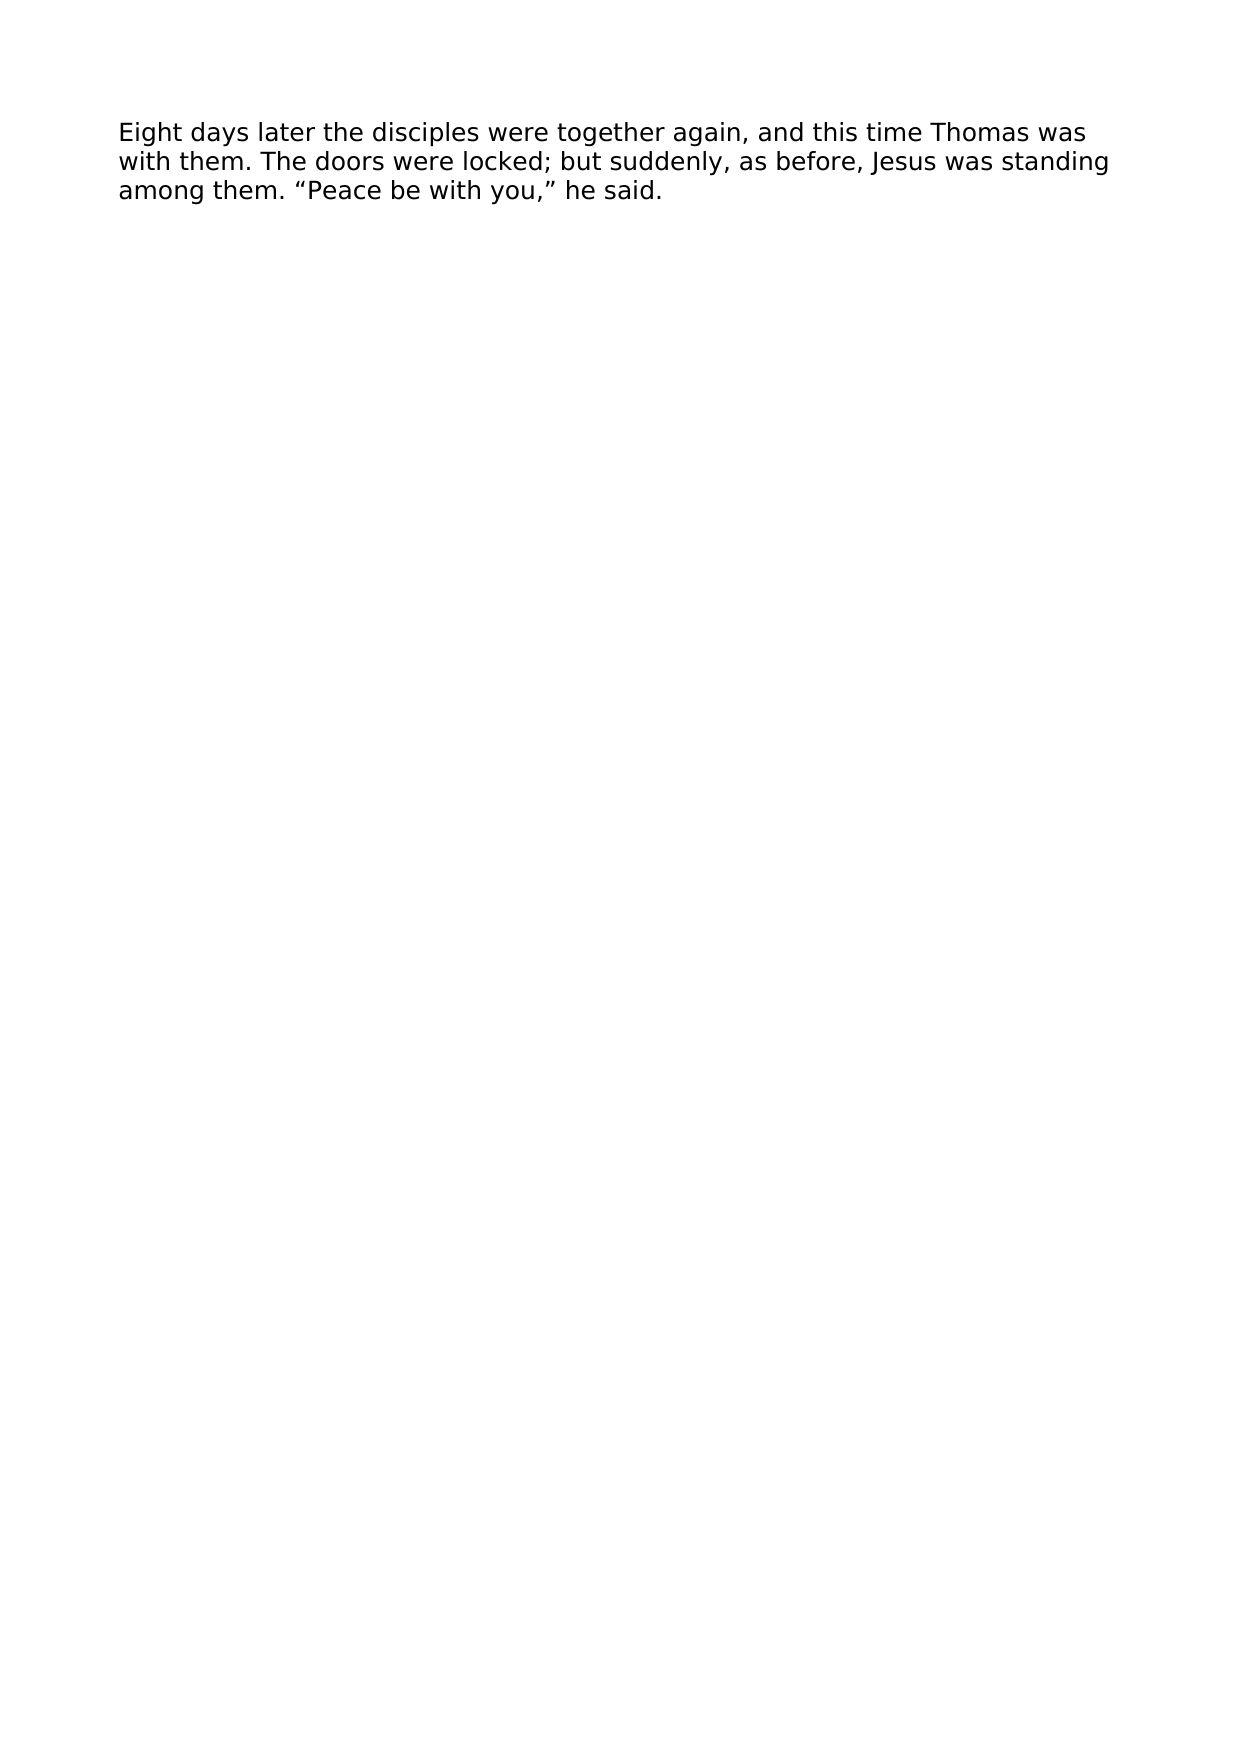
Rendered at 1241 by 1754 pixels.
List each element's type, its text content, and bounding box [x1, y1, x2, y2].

text Eight days later the disciples were together again, and this time Thomas was with them. The doors were locked; but suddenly, as before, Jesus was standing among them. “Peace be with you,” he said. [118, 118, 1122, 206]
